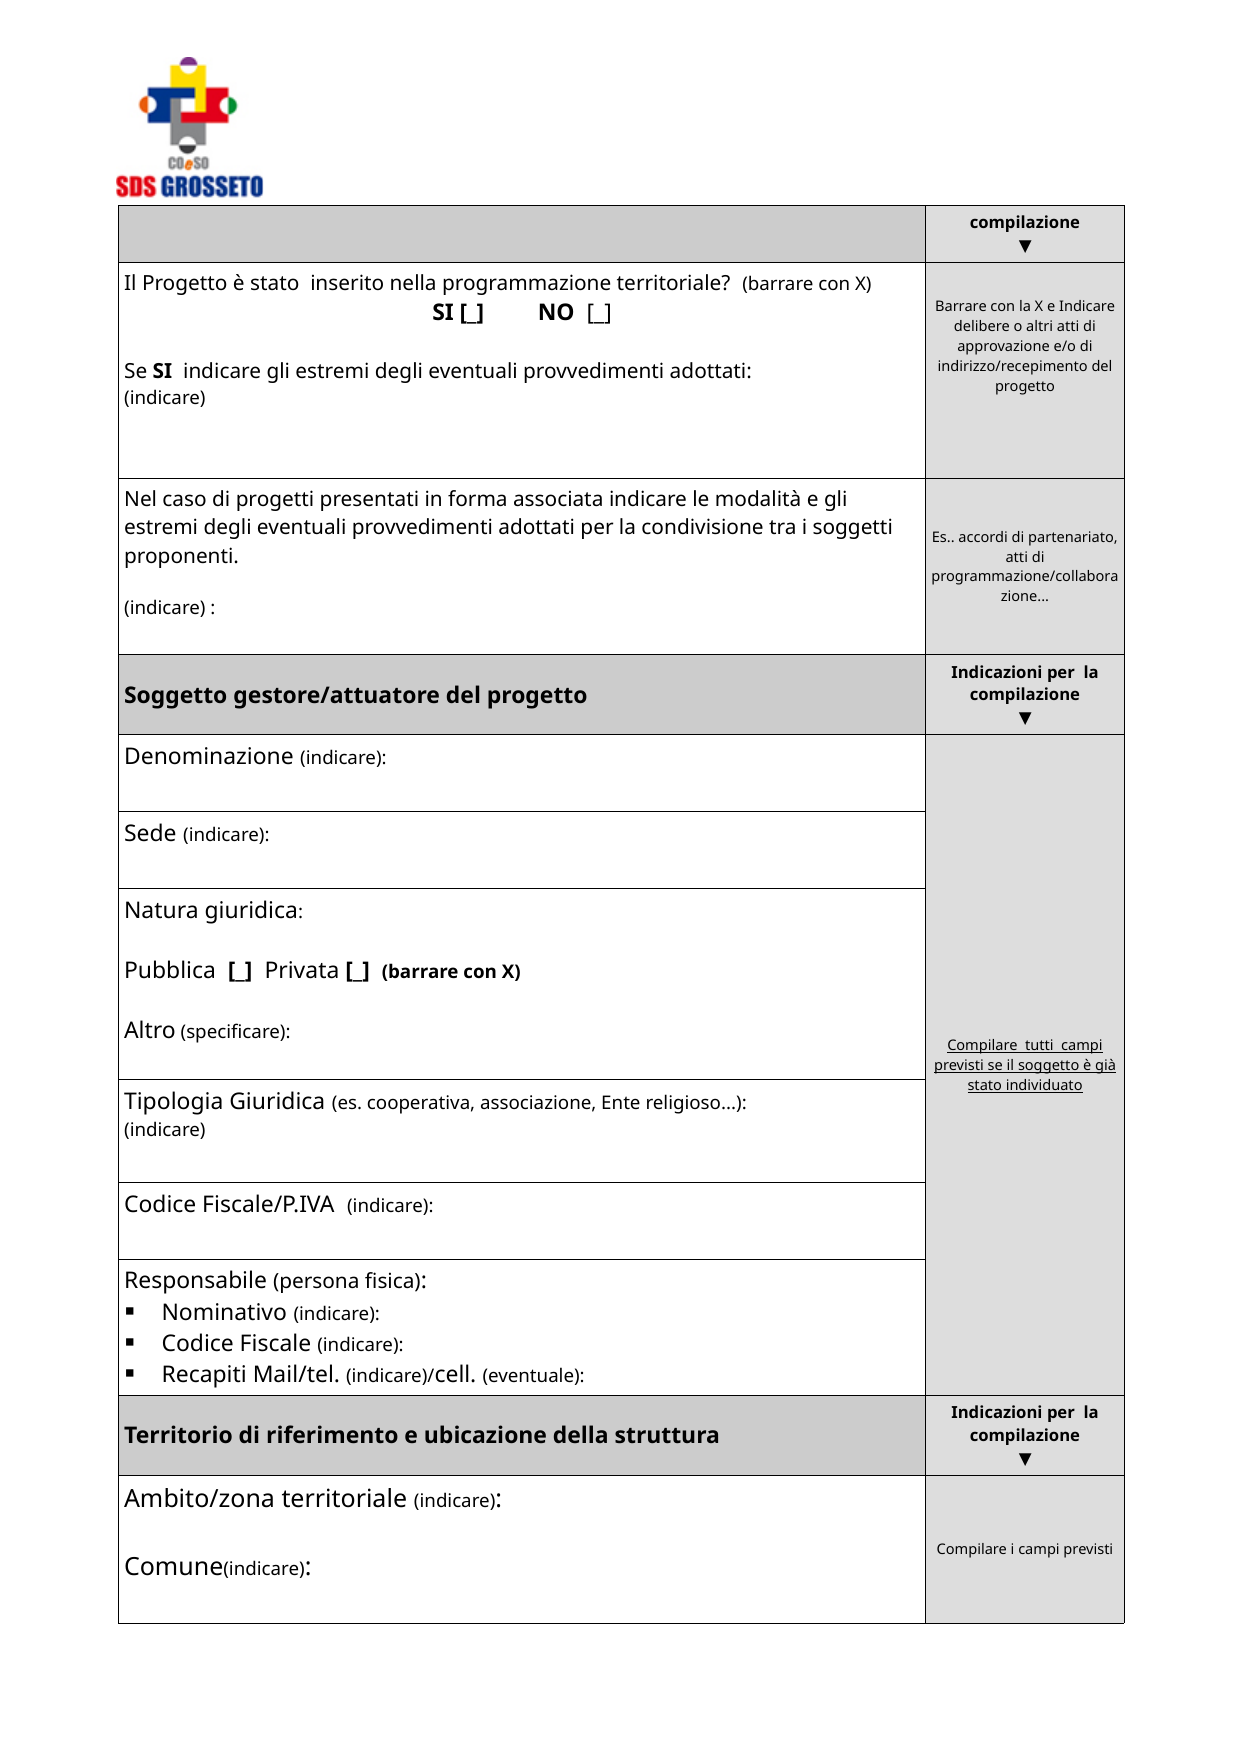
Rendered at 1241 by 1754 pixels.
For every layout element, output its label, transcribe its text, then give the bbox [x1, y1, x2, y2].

table_cell Compilare tutti campi previsti se il soggetto è già stato individuato [926, 735, 1124, 1395]
table_cell [119, 206, 925, 262]
table_cell Codice Fiscale/P.IVA (indicare): [119, 1183, 925, 1259]
table_cell Responsabile (persona fisica): Nominativo (indicare): Codice Fiscale (indicare): Recapiti Mail/tel. (indicare)/cell. (eventuale): [119, 1260, 925, 1395]
picture [116, 57, 264, 205]
table_cell Soggetto gestore/attuatore del progetto [119, 655, 925, 734]
table_cell Nel caso di progetti presentati in forma associata indicare le modalità e gli estremi degli eventuali provvedimenti adottati per la condivisione tra i soggetti proponenti. (indicare) : [119, 479, 925, 654]
table_cell Es.. accordi di partenariato, atti di programmazione/collaborazione... [926, 479, 1124, 654]
table_cell Indicazioni per la compilazione ▼ [926, 655, 1124, 734]
table_cell Barrare con la X e Indicare delibere o altri atti di approvazione e/o di indirizzo/recepimento del progetto [926, 263, 1124, 478]
table_cell Ambito/zona territoriale (indicare): Comune(indicare): [119, 1476, 925, 1623]
table_cell Tipologia Giuridica (es. cooperativa, associazione, Ente religioso...): (indicare) [119, 1080, 925, 1182]
table_cell Natura giuridica: Pubblica [_] Privata [_] (barrare con X) Altro (specificare): [119, 889, 925, 1079]
table_cell compilazione ▼ [926, 206, 1124, 262]
table_cell Sede (indicare): [119, 812, 925, 888]
table_cell Il Progetto è stato inserito nella programmazione territoriale? (barrare con X) SI [_] NO [_] Se SI indicare gli estremi degli eventuali provvedimenti adottati: (indicare) [119, 263, 925, 478]
table_cell Indicazioni per la compilazione ▼ [926, 1396, 1124, 1475]
table_cell Denominazione (indicare): [119, 735, 925, 811]
table_cell Compilare i campi previsti [926, 1476, 1124, 1623]
table_cell Territorio di riferimento e ubicazione della struttura [119, 1396, 925, 1475]
